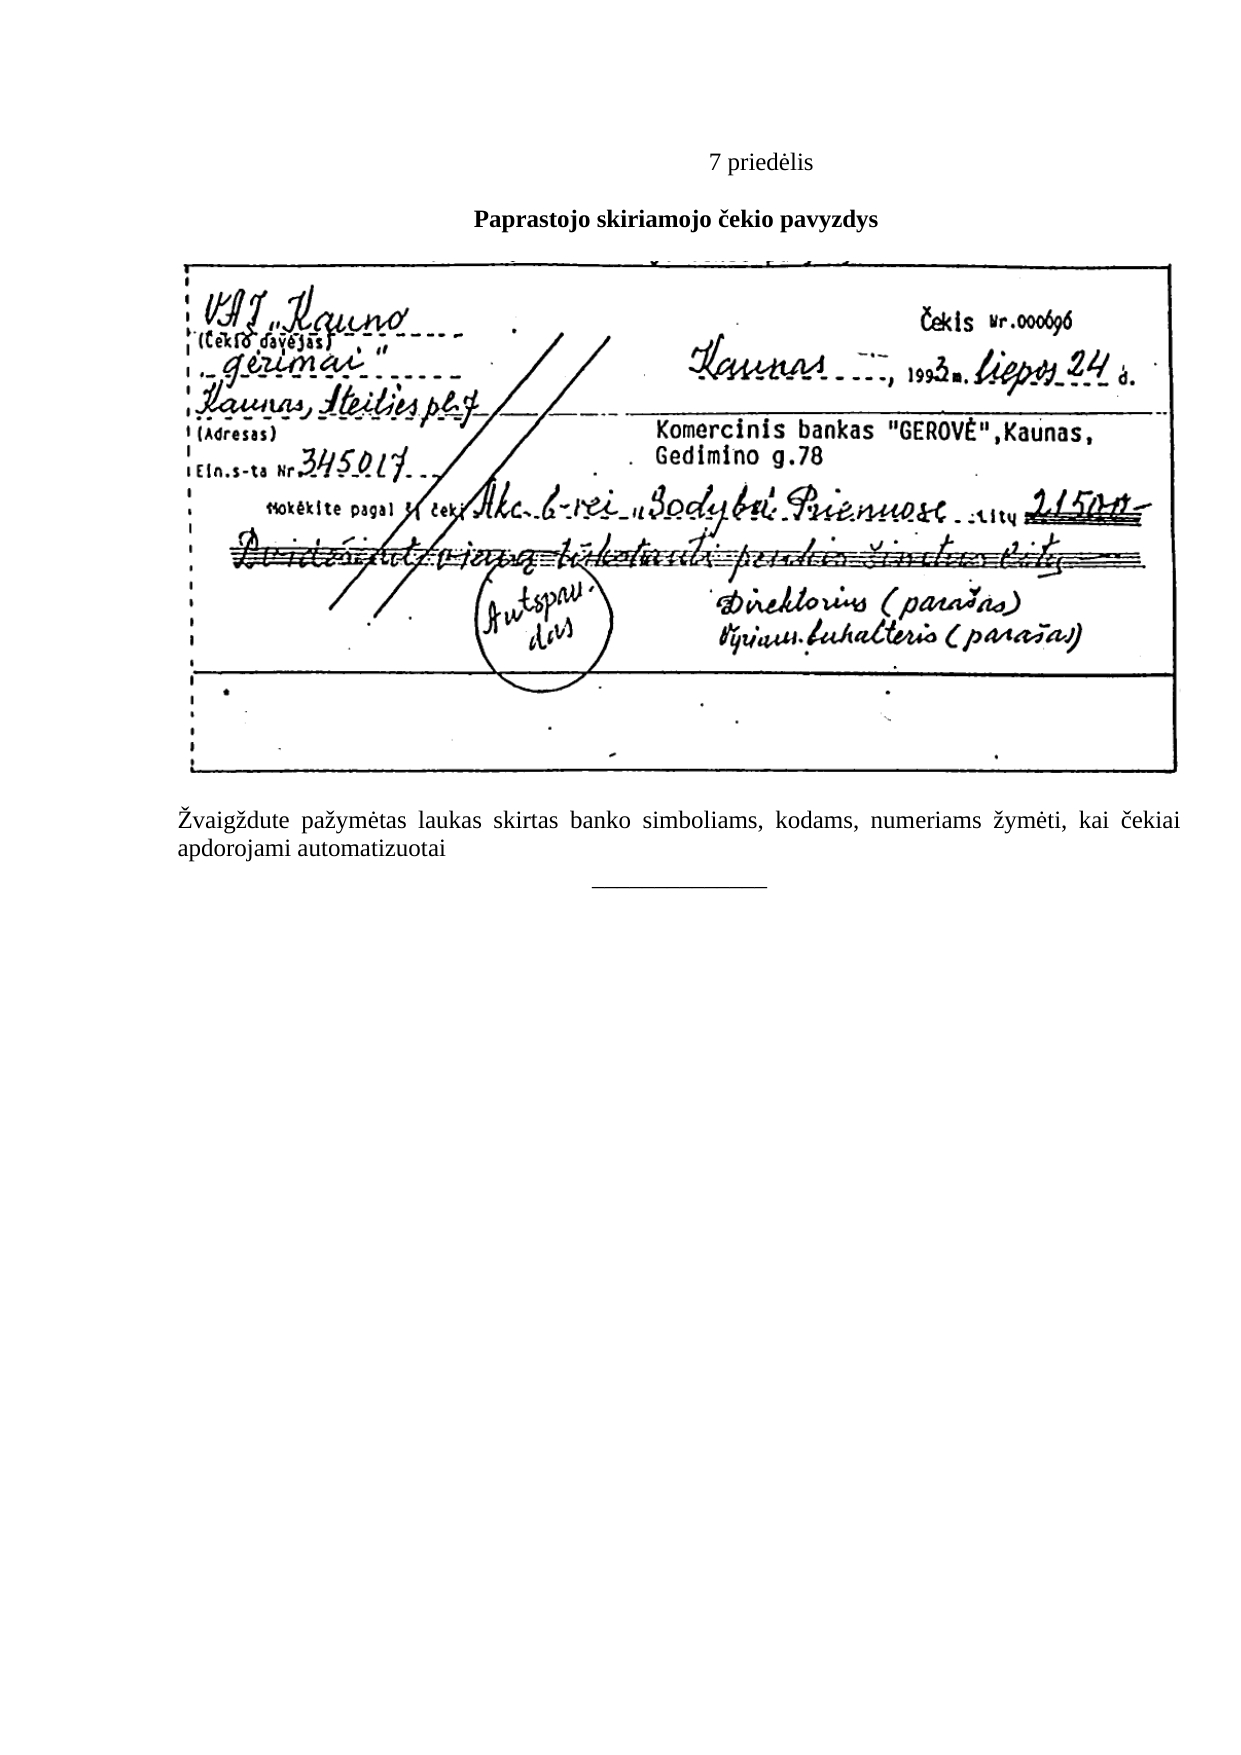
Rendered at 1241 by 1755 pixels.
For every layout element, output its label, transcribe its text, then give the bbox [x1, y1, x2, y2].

text 7 priedėlis [177, 147, 1181, 176]
text Žvaigždute pažymėtas laukas skirtas banko simboliams, kodams, numeriams žymėti, kai čekiai apdorojami automatizuotai [177, 805, 1181, 862]
text ______________ [177, 862, 1181, 891]
text Paprastojo skiriamojo čekio pavyzdys [177, 204, 1181, 233]
